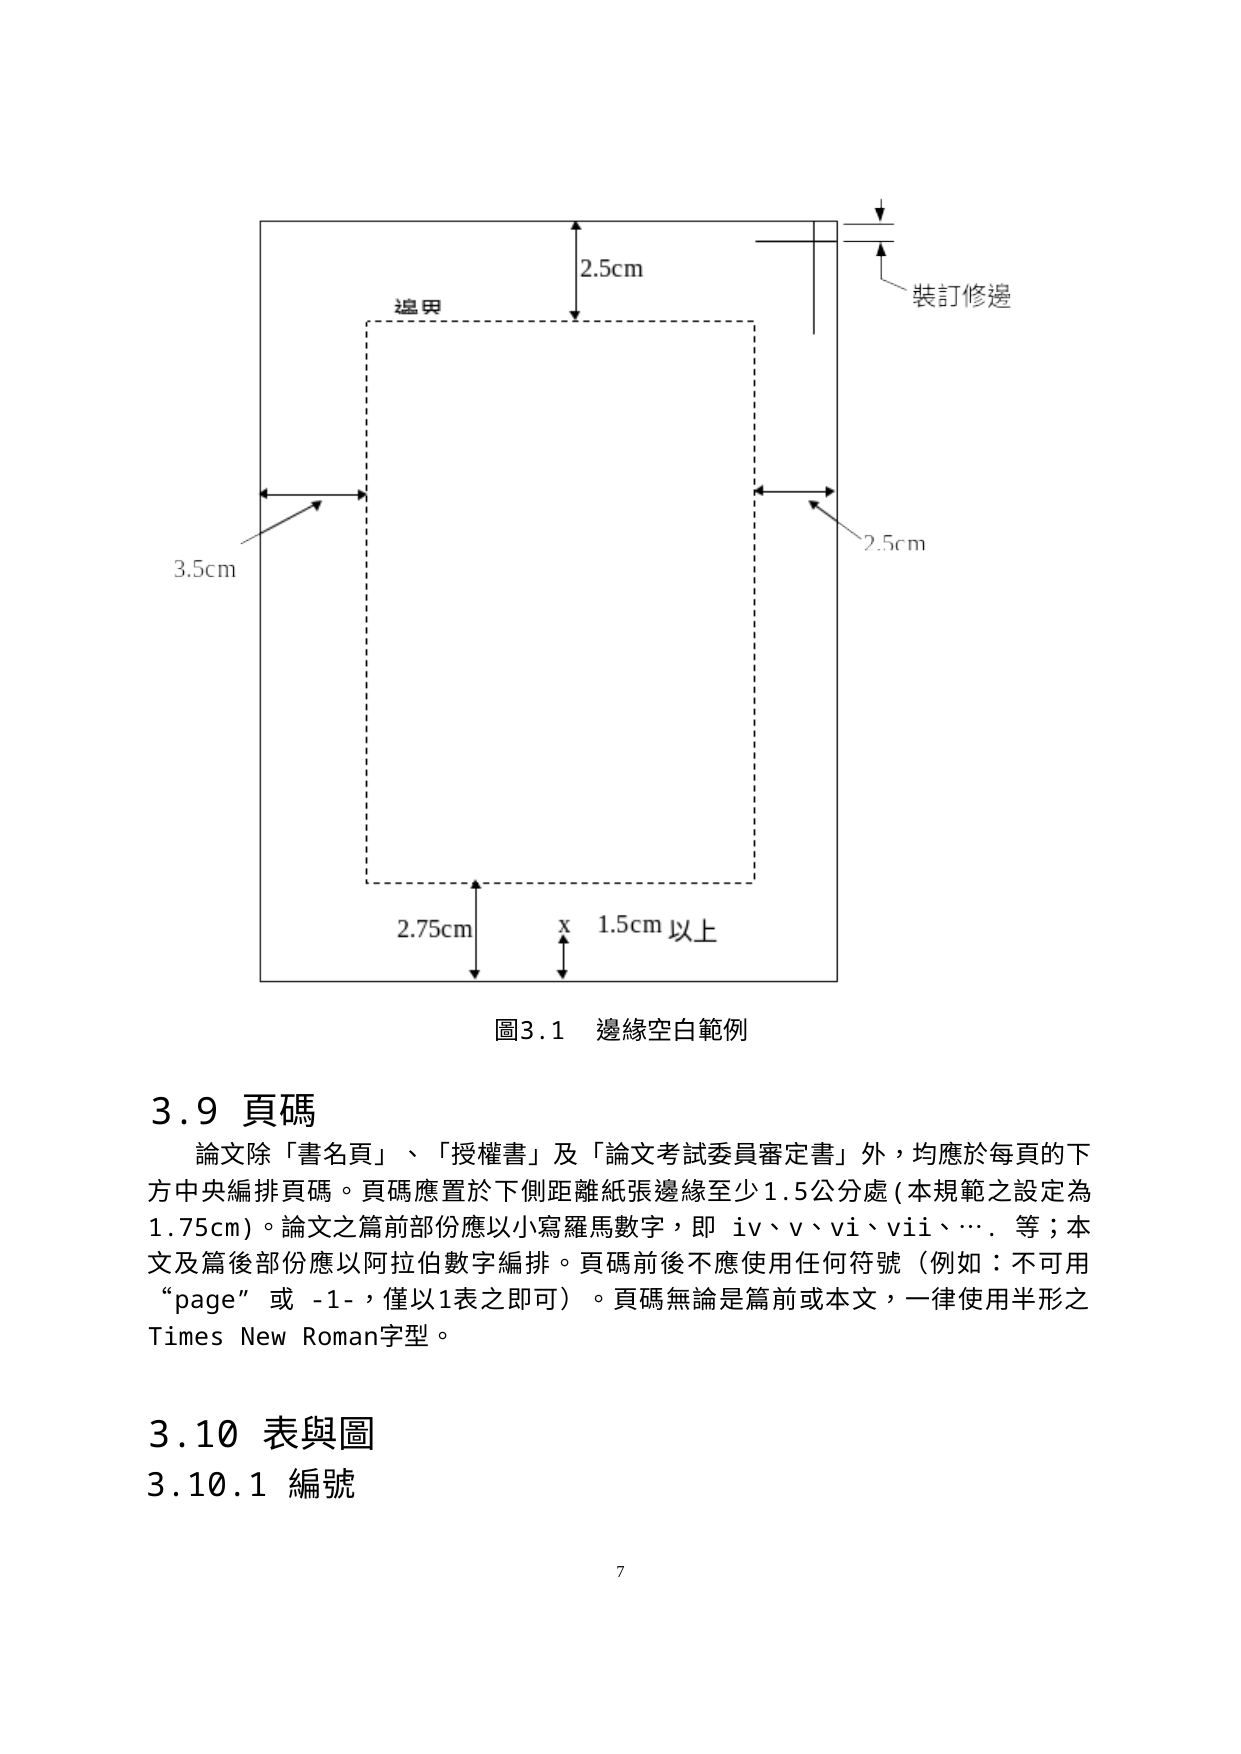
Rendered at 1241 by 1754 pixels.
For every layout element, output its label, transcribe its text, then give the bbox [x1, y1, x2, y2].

text 3.10 表與圖 [148, 1403, 1092, 1458]
text 3.9 頁碼 [148, 1081, 1092, 1135]
text 3.10.1 編號 [146, 1458, 1092, 1506]
text 圖3.1 邊緣空白範例 [148, 148, 1092, 1046]
text 論文除「書名頁」、「授權書」及「論文考試委員審定書」外，均應於每頁的下方中央編排頁碼。頁碼應置於下側距離紙張邊緣至少1.5公分處(本規範之設定為1.75cm)。論文之篇前部份應以小寫羅馬數字，即 iv、v、vi、vii、…. 等；本文及篇後部份應以阿拉伯數字編排。頁碼前後不應使用任何符號（例如：不可用“page” 或 -1-，僅以1表之即可）。頁碼無論是篇前或本文，一律使用半形之Times New Roman字型。 [148, 1135, 1092, 1352]
